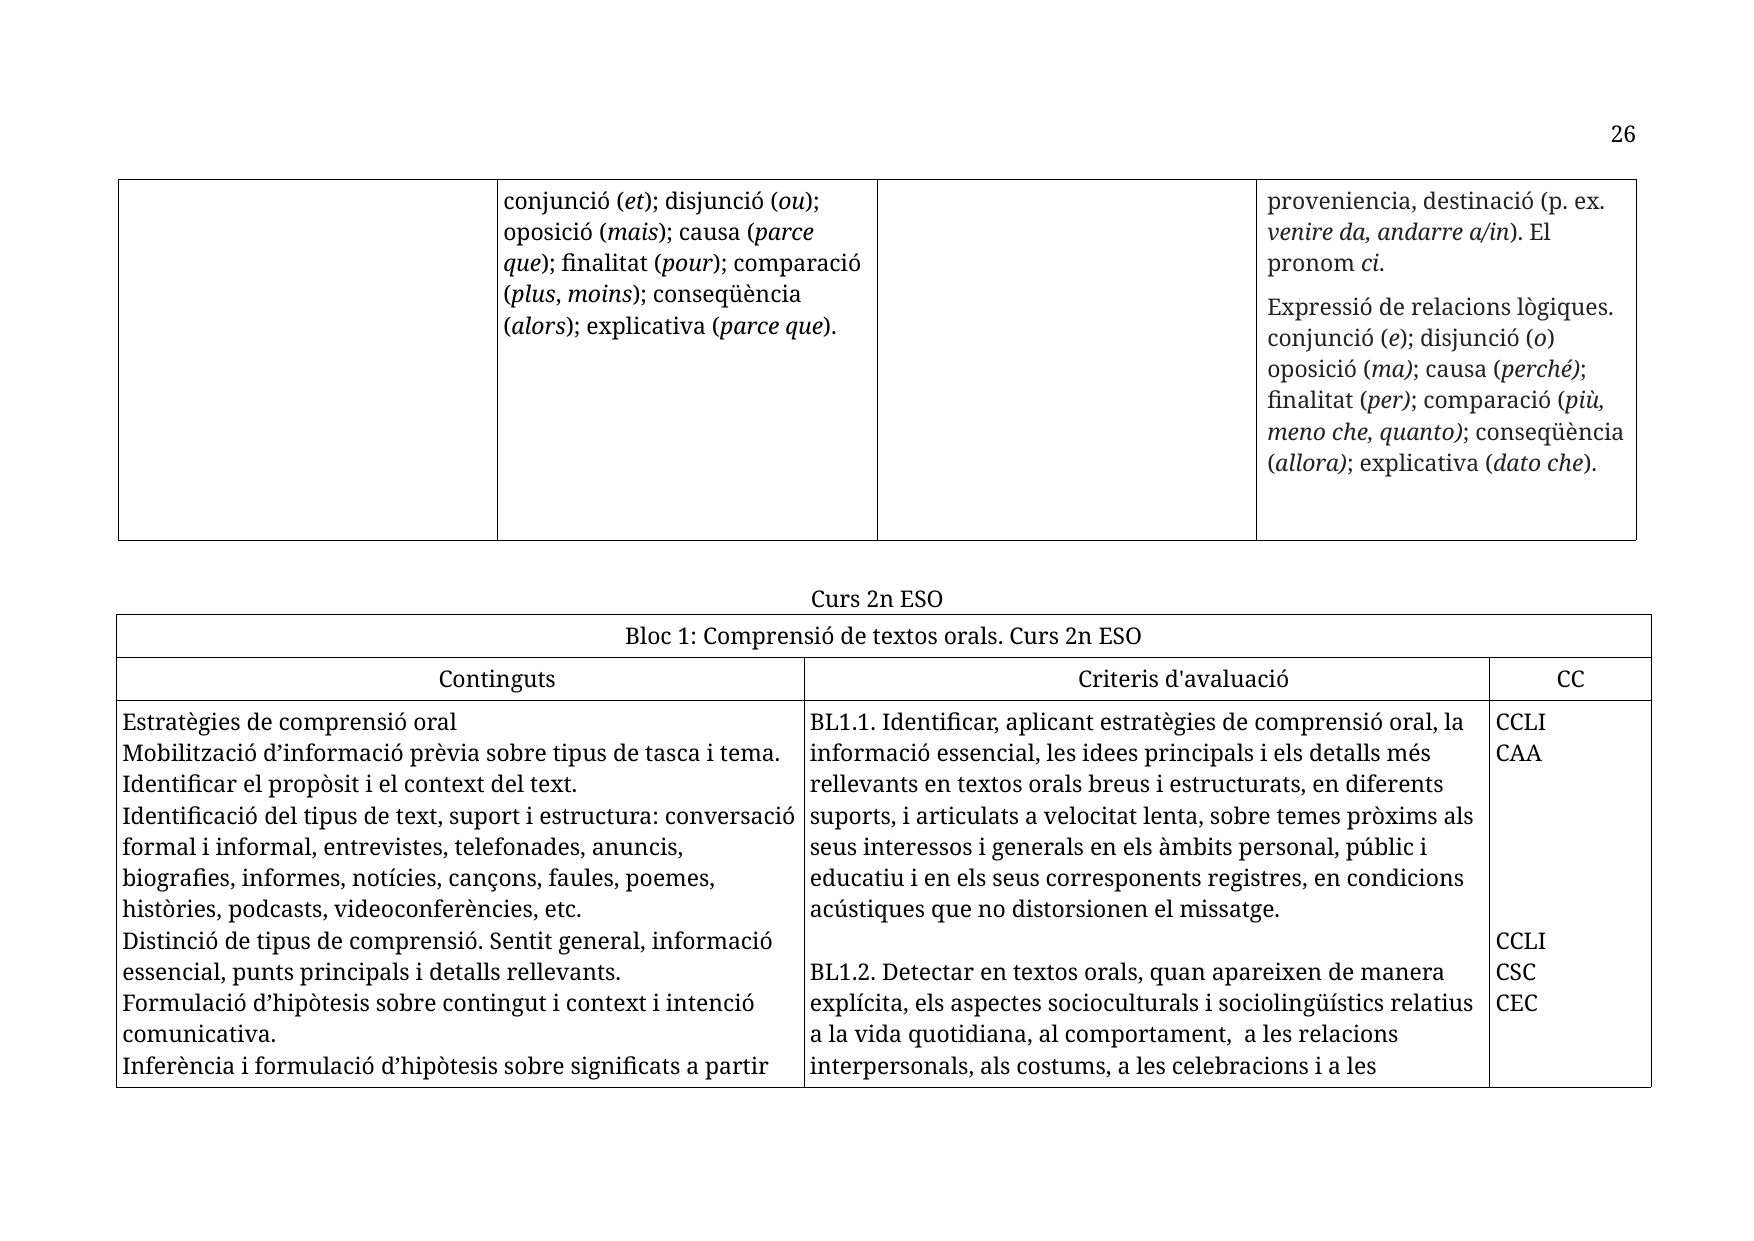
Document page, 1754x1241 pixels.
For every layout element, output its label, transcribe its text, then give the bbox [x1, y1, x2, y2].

table_cell Estratègies de comprensió oral Mobilització d’informació prèvia sobre tipus de tasca i tema. Identificar el propòsit i el context del text. Identificació del tipus de text, suport i estructura: conversació formal i informal, entrevistes, telefonades, anuncis, biografies, informes, notícies, cançons, faules, poemes, històries, podcasts, videoconferències, etc. Distinció de tipus de comprensió. Sentit general, informació essencial, punts principals i detalls rellevants. Formulació d’hipòtesis sobre contingut i context i intenció comunicativa. Inferència i formulació d’hipòtesis sobre significats a partir [117, 701, 804, 1087]
table_header Bloc 1: Comprensió de textos orals. Curs 2n ESO [117, 615, 1651, 657]
table_cell CC [1490, 658, 1651, 700]
table_cell BL1.1. Identificar, aplicant estratègies de comprensió oral, la informació essencial, les idees principals i els detalls més rellevants en textos orals breus i estructurats, en diferents suports, i articulats a velocitat lenta, sobre temes pròxims als seus interessos i generals en els àmbits personal, públic i educatiu i en els seus corresponents registres, en condicions acústiques que no distorsionen el missatge. BL1.2. Detectar en textos orals, quan apareixen de manera explícita, els aspectes socioculturals i sociolingüístics relatius a la vida quotidiana, al comportament, a les relacions interpersonals, als costums, a les celebracions i a les [805, 701, 1489, 1087]
table_cell [119, 180, 497, 540]
table_cell [878, 180, 1256, 540]
table_cell Continguts [117, 658, 804, 700]
subtitle Curs 2n ESO [118, 583, 1636, 614]
table_cell proveniencia, destinació (p. ex. venire da, andarre a/in). El pronom ci. Expressió de relacions lògiques. conjunció (e); disjunció (o) oposició (ma); causa (perché); finalitat (per); comparació (più, meno che, quanto); conseqüència (allora); explicativa (dato che). [1257, 180, 1636, 540]
table_cell conjunció (et); disjunció (ou); oposició (mais); causa (parce que); finalitat (pour); comparació (plus, moins); conseqüència (alors); explicativa (parce que). [498, 180, 877, 540]
table_cell Criteris d'avaluació [805, 658, 1489, 700]
table_cell CCLI CAA CCLI CSC CEC [1490, 701, 1651, 1087]
